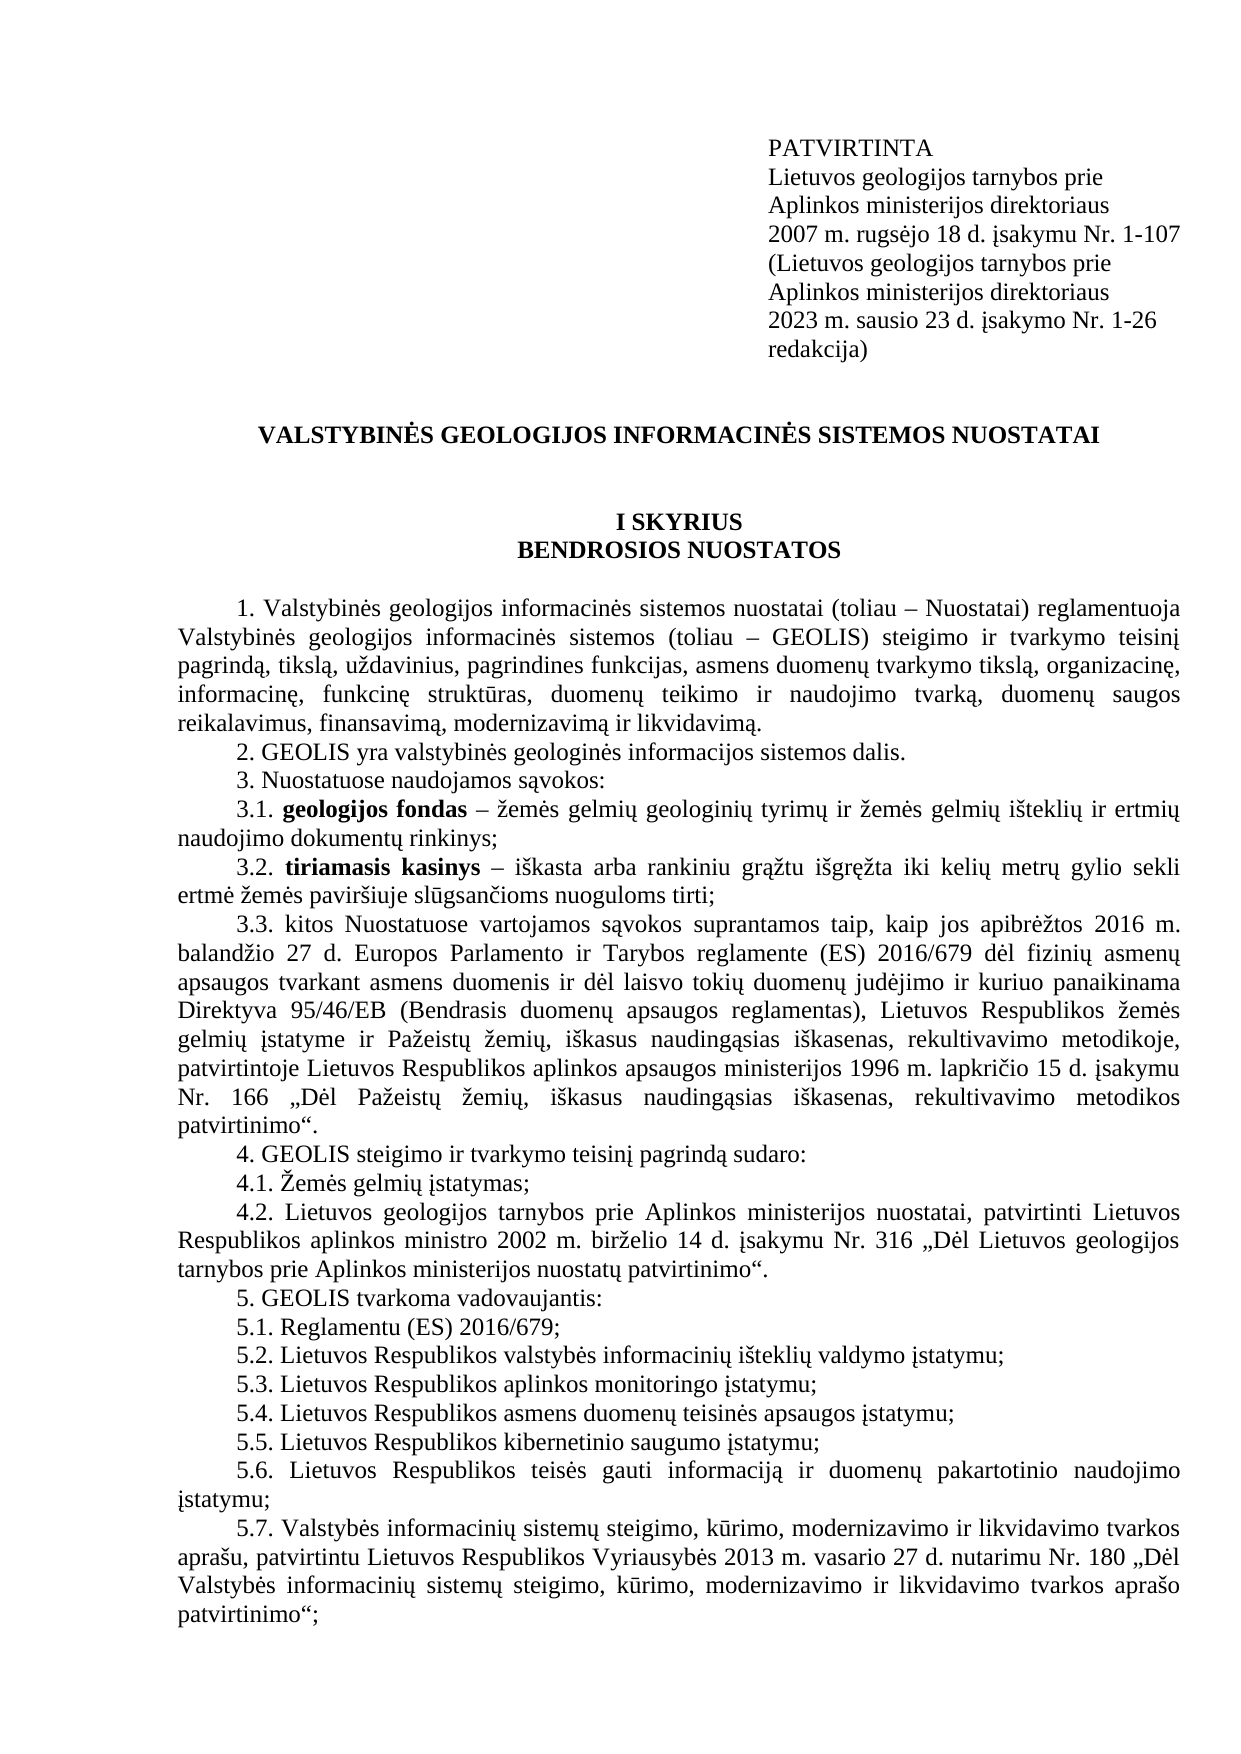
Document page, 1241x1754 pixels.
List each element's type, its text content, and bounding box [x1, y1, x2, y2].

text Patvirtinta [768, 133, 1181, 162]
text 3.3. kitos Nuostatuose vartojamos sąvokos suprantamos taip, kaip jos apibrėžtos 2016 m. balandžio 27 d. Europos Parlamento ir Tarybos reglamente (ES) 2016/679 dėl fizinių asmenų apsaugos tvarkant asmens duomenis ir dėl laisvo tokių duomenų judėjimo ir kuriuo panaikinama Direktyva 95/46/EB (Bendrasis duomenų apsaugos reglamentas), Lietuvos Respublikos žemės gelmių įstatyme ir Pažeistų žemių, iškasus naudingąsias iškasenas, rekultivavimo metodikoje, patvirtintoje Lietuvos Respublikos aplinkos apsaugos ministerijos 1996 m. lapkričio 15 d. įsakymu Nr. 166 „Dėl Pažeistų žemių, iškasus naudingąsias iškasenas, rekultivavimo metodikos patvirtinimo“. [177, 909, 1181, 1139]
text 3.2. tiriamasis kasinys – iškasta arba rankiniu grąžtu išgręžta iki kelių metrų gylio sekli ertmė žemės paviršiuje slūgsančioms nuoguloms tirti; [177, 852, 1181, 909]
text 2. GEOLIS yra valstybinės geologinės informacijos sistemos dalis. [177, 737, 1181, 765]
text Lietuvos geologijos tarnybos prie [768, 162, 1181, 190]
text 3.1. geologijos fondas – žemės gelmių geologinių tyrimų ir žemės gelmių išteklių ir ertmių naudojimo dokumentų rinkinys; [177, 794, 1181, 852]
text 5.7. Valstybės informacinių sistemų steigimo, kūrimo, modernizavimo ir likvidavimo tvarkos aprašu, patvirtintu Lietuvos Respublikos Vyriausybės 2013 m. vasario 27 d. nutarimu Nr. 180 „Dėl Valstybės informacinių sistemų steigimo, kūrimo, modernizavimo ir likvidavimo tvarkos aprašo patvirtinimo“; [177, 1513, 1181, 1628]
text BENDROSIOS NUOSTATOS [177, 535, 1181, 564]
text redakcija) [768, 334, 1181, 363]
text 5. GEOLIS tvarkoma vadovaujantis: [177, 1283, 1181, 1312]
text 4.1. Žemės gelmių įstatymas; [177, 1168, 1181, 1197]
text 4.2. Lietuvos geologijos tarnybos prie Aplinkos ministerijos nuostatai, patvirtinti Lietuvos Respublikos aplinkos ministro 2002 m. birželio 14 d. įsakymu Nr. 316 „Dėl Lietuvos geologijos tarnybos prie Aplinkos ministerijos nuostatų patvirtinimo“. [177, 1197, 1181, 1283]
text 5.5. Lietuvos Respublikos kibernetinio saugumo įstatymu; [177, 1427, 1181, 1455]
text 5.3. Lietuvos Respublikos aplinkos monitoringo įstatymu; [177, 1369, 1181, 1398]
text 5.1. Reglamentu (ES) 2016/679; [177, 1312, 1181, 1340]
text Aplinkos ministerijos direktoriaus [768, 190, 1181, 219]
text 1. Valstybinės geologijos informacinės sistemos nuostatai (toliau – Nuostatai) reglamentuoja Valstybinės geologijos informacinės sistemos (toliau – GEOLIS) steigimo ir tvarkymo teisinį pagrindą, tikslą, uždavinius, pagrindines funkcijas, asmens duomenų tvarkymo tikslą, organizacinę, informacinę, funkcinę struktūras, duomenų teikimo ir naudojimo tvarką, duomenų saugos reikalavimus, finansavimą, modernizavimą ir likvidavimą. [177, 593, 1181, 737]
text 2007 m. rugsėjo 18 d. įsakymu Nr. 1-107 [768, 219, 1181, 248]
text 3. Nuostatuose naudojamos sąvokos: [177, 765, 1181, 794]
text Valstybinės geOLOGIjos INFORMACINĖS SISTEMOS NUOSTATAI [177, 420, 1181, 449]
text I Skyrius [177, 507, 1181, 535]
text Aplinkos ministerijos direktoriaus [768, 277, 1181, 305]
text 4. GEOLIS steigimo ir tvarkymo teisinį pagrindą sudaro: [177, 1139, 1181, 1168]
text 2023 m. sausio 23 d. įsakymo Nr. 1-26 [768, 305, 1181, 334]
text 5.2. Lietuvos Respublikos valstybės informacinių išteklių valdymo įstatymu; [177, 1340, 1181, 1369]
text 5.6. Lietuvos Respublikos teisės gauti informaciją ir duomenų pakartotinio naudojimo įstatymu; [177, 1455, 1181, 1513]
text (Lietuvos geologijos tarnybos prie [768, 248, 1181, 277]
text 5.4. Lietuvos Respublikos asmens duomenų teisinės apsaugos įstatymu; [177, 1398, 1181, 1427]
